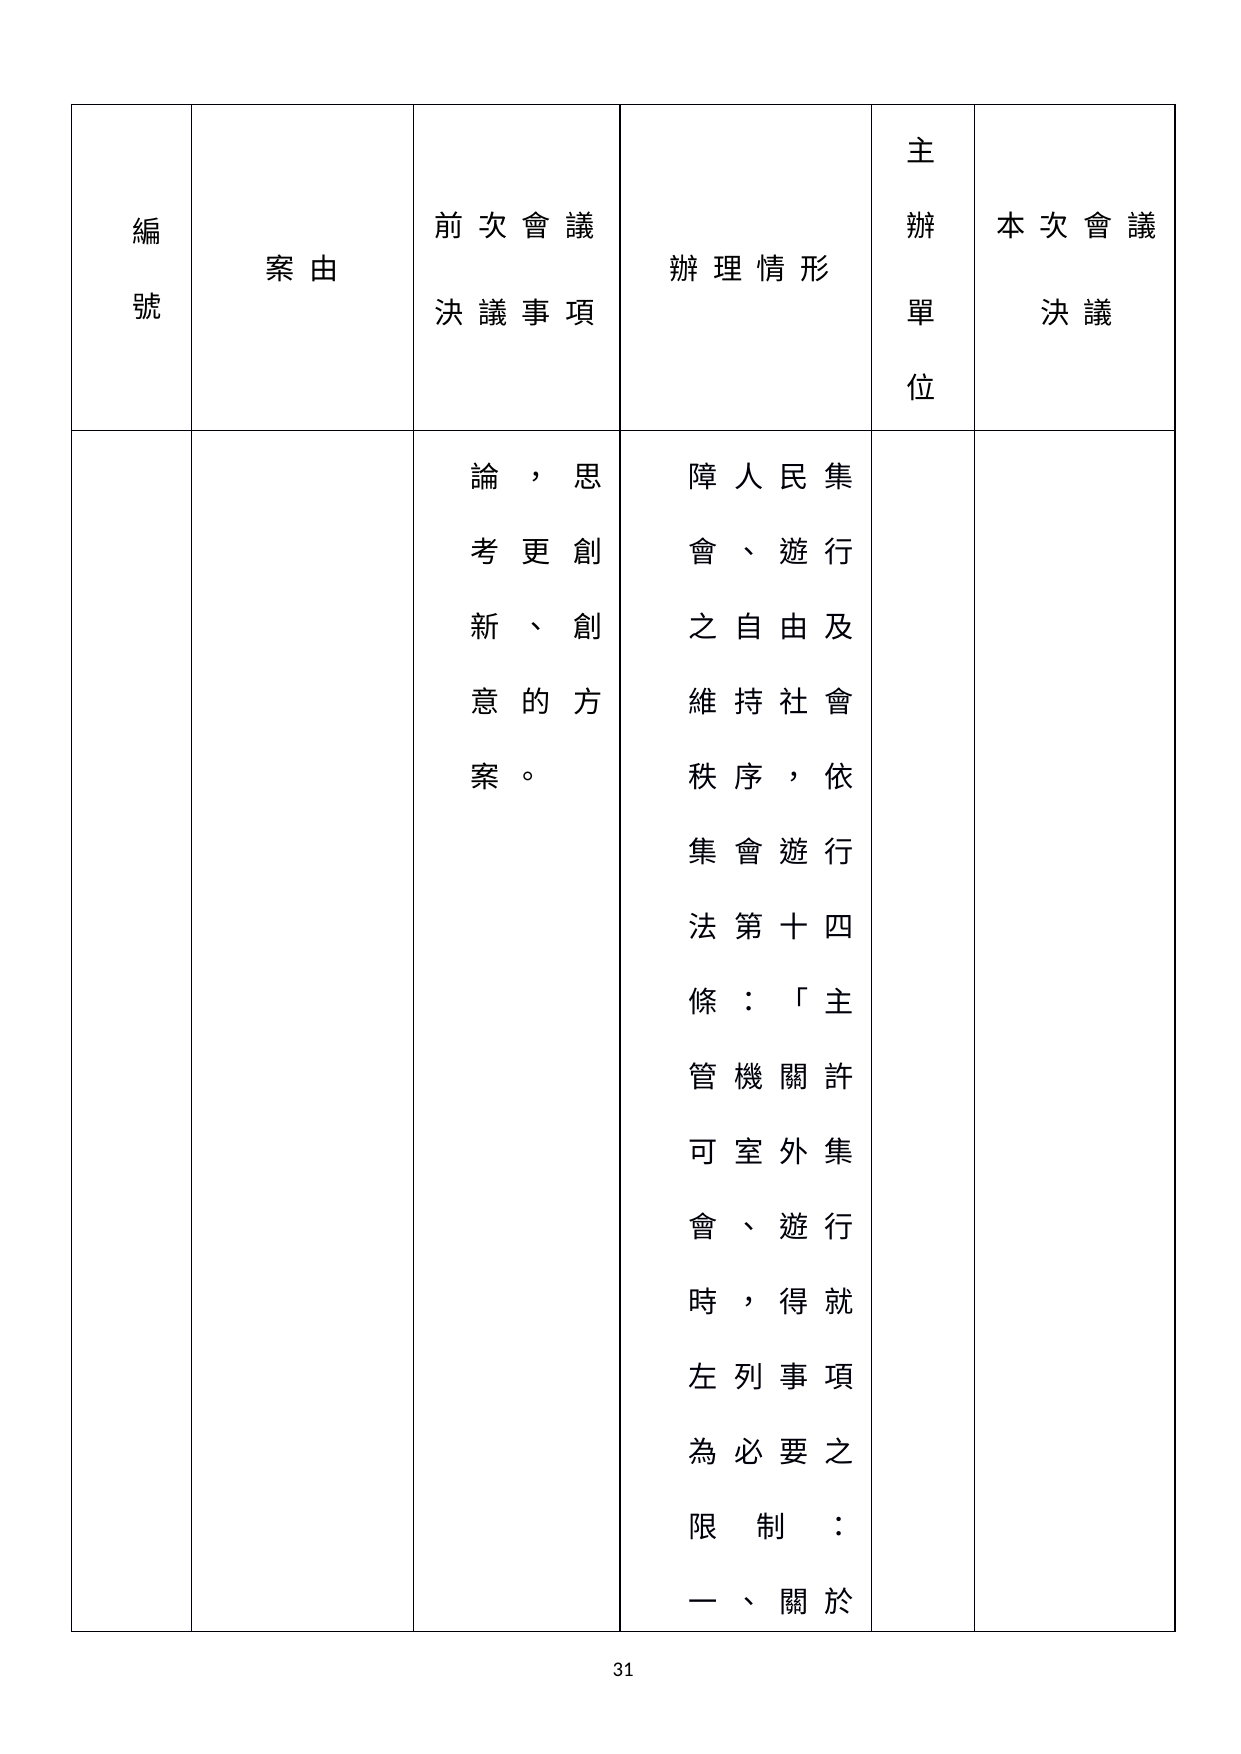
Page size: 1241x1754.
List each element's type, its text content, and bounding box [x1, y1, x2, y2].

table_cell [72, 431, 191, 1631]
table_header 本次會議 決議 [975, 105, 1174, 429]
table_header 編號 [72, 105, 191, 429]
table_header 案由 [192, 105, 413, 429]
table_cell [975, 431, 1174, 1631]
table_cell 社會局— 「2015年度同志遊行活動」於104年10月3日於本市市民廣場辦理，本局已協助市民廣場之借用與本市公益彩券盈餘經費之經費補助。 為維持活動之順暢，本府警察局與環境保護局於活動當日協助交通管制事宜與支援設置垃圾子車，以維護交通秩序與場地周邊之環境清潔。 警察局— 由本局婦幼警察隊派員駐點現場，設攤位進行人身安全宣導以及性別友善環境之推廣。 本局為保障人民集會、遊行之自由及維持社會秩序，依集會遊行法第十四條：「主管機關許可室外集會、遊行時，得就左列事項為必要之限制：一、關於維護重要地區、設施或建築物安全之事項。二、關於防止妨礙政府機關公務之事項。三、關於維持交通秩序或公共衛生之事項。四、關於維持機關、學校等公共場所安寧之事項。五、關於集會、遊行之人數、時間、處所、路線事項。六、關於妨害身分辨識之化裝事項。」辦理；並配合當日活動宗旨，強化執勤技巧，使市民感受活動親切及友善氛圍。 本局婦幼警察隊未接獲主辦單位告知攤位規劃，故當日派員改採行動式發送婦幼安全手冊及性別友善宣導事宜。 觀光旅遊局— 本局配合活動行銷推廣事宜，可協助將活動訊息置於臺中旅遊網及FB粉絲專頁上宣傳。 新聞局— 本局已於10月2日將本活動登錄本府重要市政行程表以邀請媒體記者採訪，並於10月3日同志大遊行當日發布新聞稿、照片，並傳送媒體記者協助宣傳。媒體亦有大幅報導。 [621, 431, 871, 1631]
table_header 辦理情形 [621, 105, 871, 429]
table_cell [192, 431, 413, 1631]
table_header 主辦 單位 [872, 105, 974, 429]
table_cell 照案通過，請市府協助本次活動的辦理，並請市府自行協調對應窗口。 請警察局給予協助，以更友善方式管理該集會遊行。 請觀光旅遊局加入辦理，推行觀光促銷本市，並請各局處積極協助配合辦理，友善社區需要大家共同營造。 10月到11月初可規劃本市性別平權的系列活動。 請各局處將提案七、八詳加研議討論，思考更創新、創意的方案。 [414, 431, 619, 1631]
table_header 前次會議 決議事項 [414, 105, 619, 429]
table_cell [872, 431, 974, 1631]
